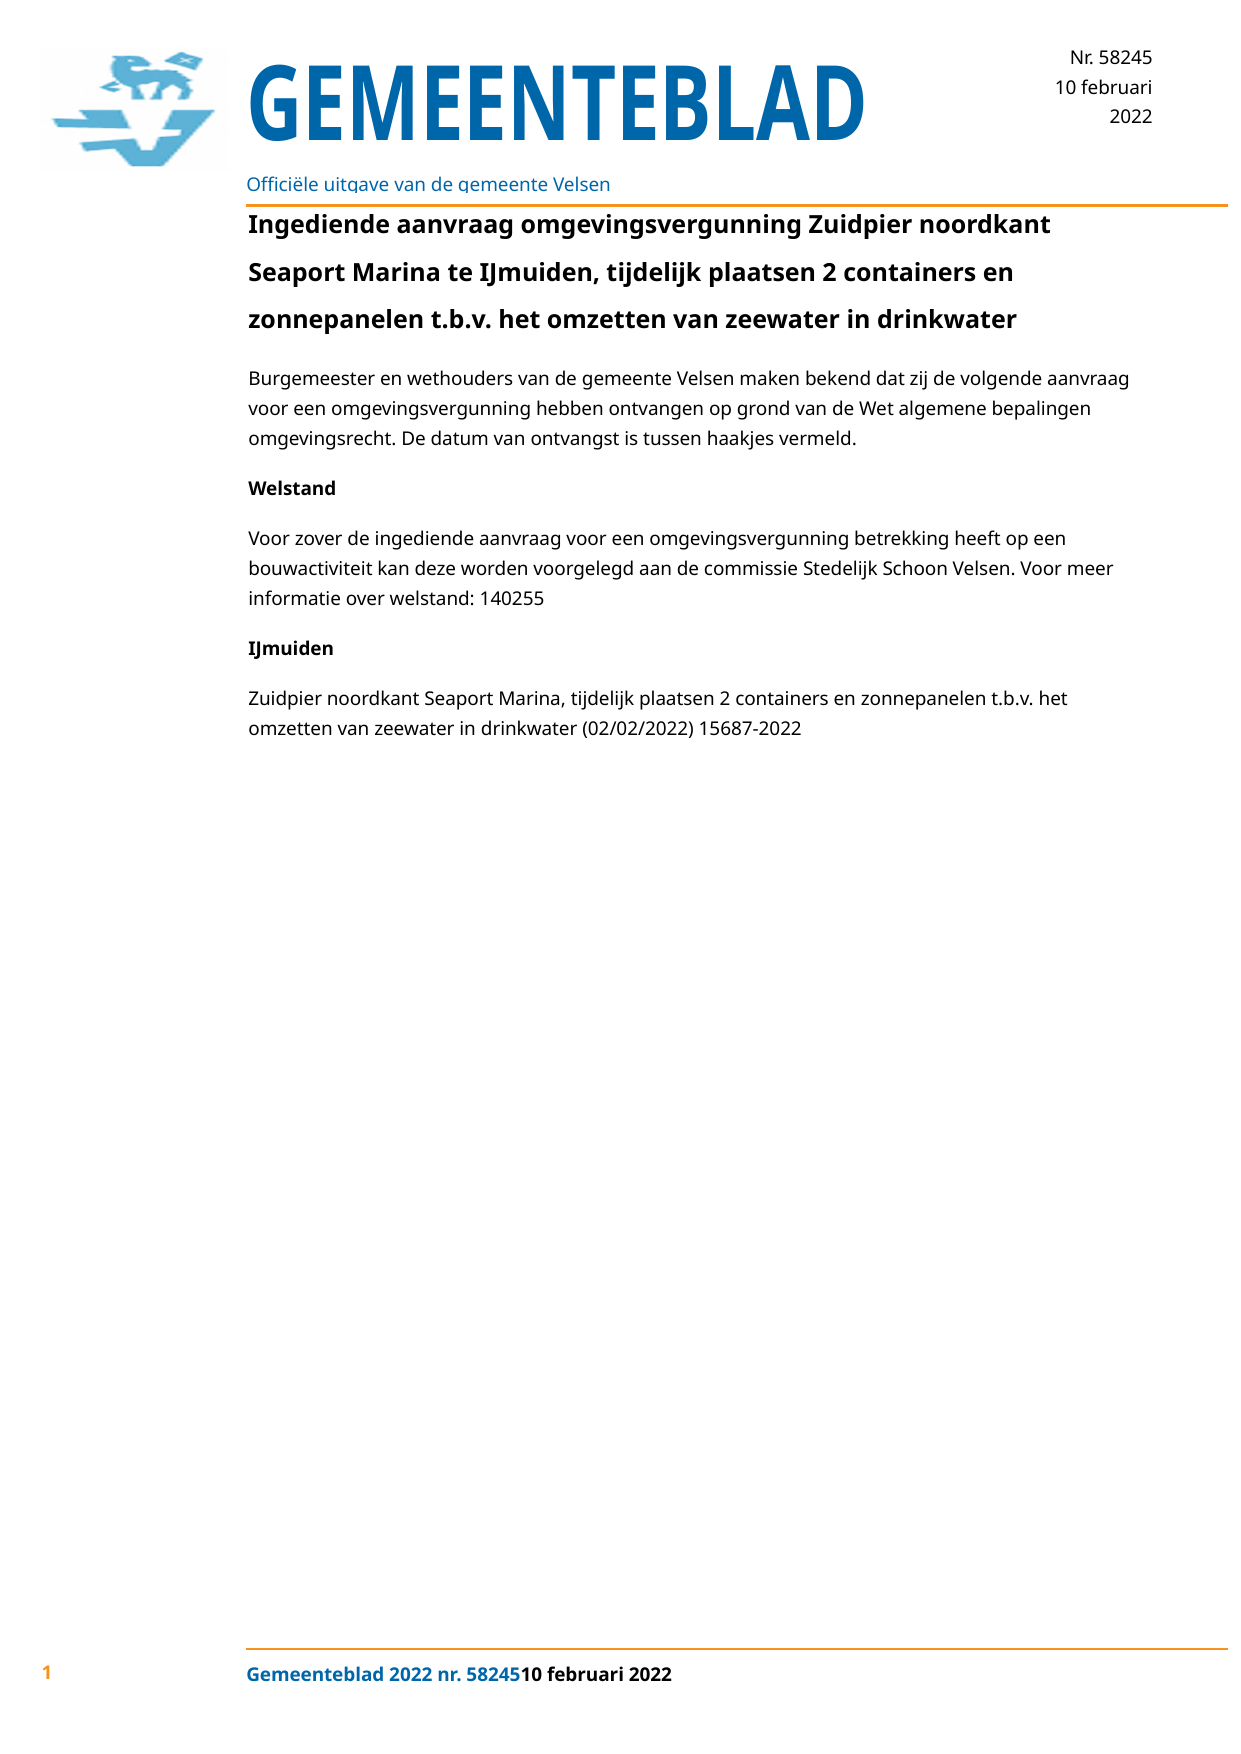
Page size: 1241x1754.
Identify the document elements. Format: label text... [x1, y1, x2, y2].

text Welstand [248, 475, 1152, 501]
picture [41, 47, 231, 172]
text Ingediende aanvraag omgevingsvergunning Zuidpier noordkant Seaport Marina te IJmuiden, tijdelijk plaatsen 2 containers en zonnepanelen t.b.v. het omzetten van zeewater in drinkwater [248, 207, 1152, 336]
text IJmuiden [248, 635, 1152, 661]
text Zuidpier noordkant Seaport Marina, tijdelijk plaatsen 2 containers en zonnepanelen t.b.v. het omzetten van zeewater in drinkwater (02/02/2022) 15687-2022 [248, 686, 1152, 741]
text Voor zover de ingediende aanvraag voor een omgevingsvergunning betrekking heeft op een bouwactiviteit kan deze worden voorgelegd aan de commissie Stedelijk Schoon Velsen. Voor meer informatie over welstand: 140255 [248, 526, 1152, 610]
text Burgemeester en wethouders van de gemeente Velsen maken bekend dat zij de volgende aanvraag voor een omgevingsvergunning hebben ontvangen op grond van de Wet algemene bepalingen omgevingsrecht. De datum van ontvangst is tussen haakjes vermeld. [248, 366, 1152, 450]
